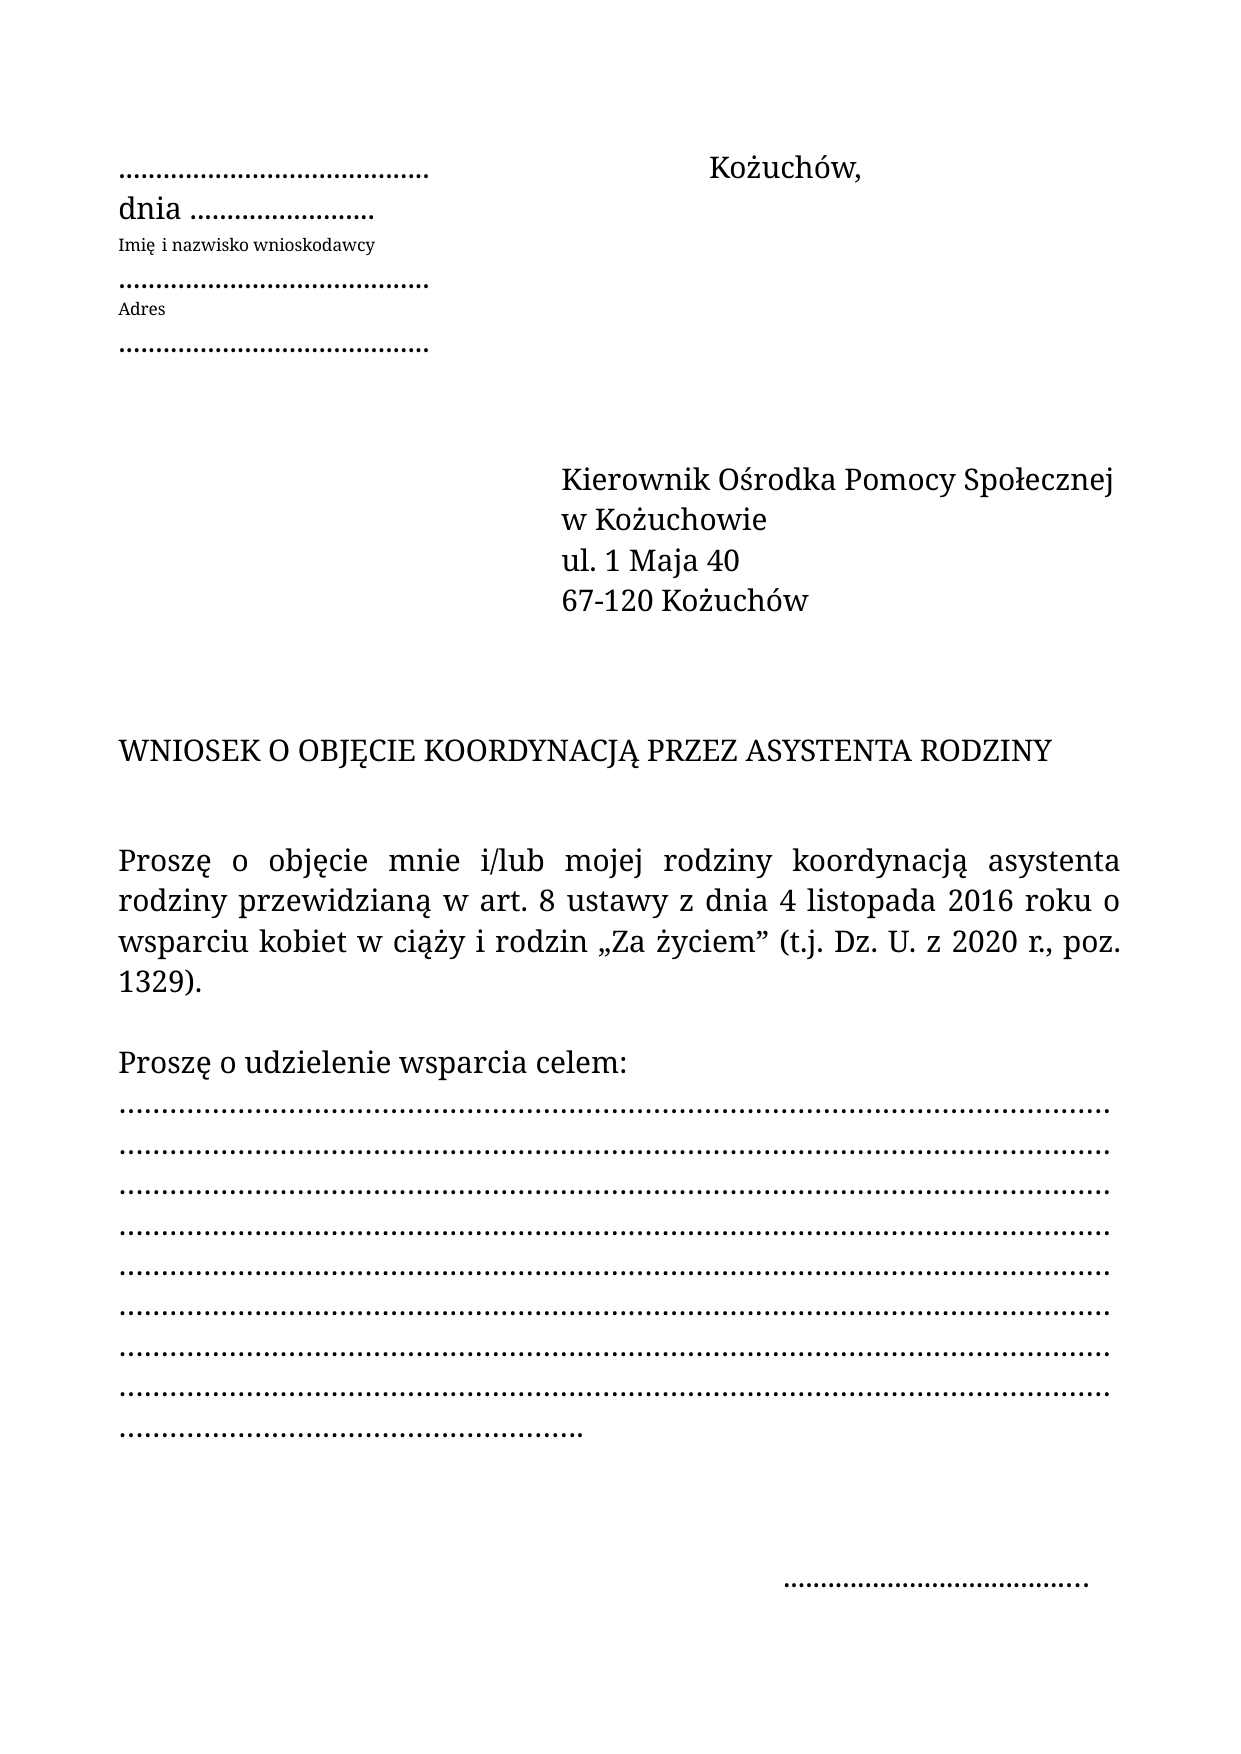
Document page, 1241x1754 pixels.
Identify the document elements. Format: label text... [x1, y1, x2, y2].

text WNIOSEK O OBJĘCIE KOORDYNACJĄ PRZEZ ASYSTENTA RODZINY [118, 701, 1122, 799]
text .......................................... Kożuchów, dnia ......................... Imię i nazwisko wnioskodawcy .......................................... Adres .......................................... [118, 118, 1122, 418]
text Kierownik Ośrodka Pomocy Społecznej w Kożuchowie ul. 1 Maja 40 67-120 Kożuchów [118, 459, 1122, 620]
text Proszę o objęcie mnie i/lub mojej rodziny koordynacją asystenta rodziny przewidzianą w art. 8 ustawy z dnia 4 listopada 2016 roku o wsparciu kobiet w ciąży i rodzin „Za życiem” (t.j. Dz. U. z 2020 r., poz. 1329). [118, 839, 1122, 1001]
text ......................................… [118, 1555, 1122, 1596]
text Proszę o udzielenie wsparcia celem: ………………………………………………………………………………………………………………………………………………………………………………………………………………………………………………………………………………………………………………………………………………………………………………………………………………………………………………………………………………………………………………………………………………………………………………………………………………………………………………………………………………………………………………………………………………………………………………………………………………………………………………………………………………………………………………. [118, 1042, 1122, 1474]
